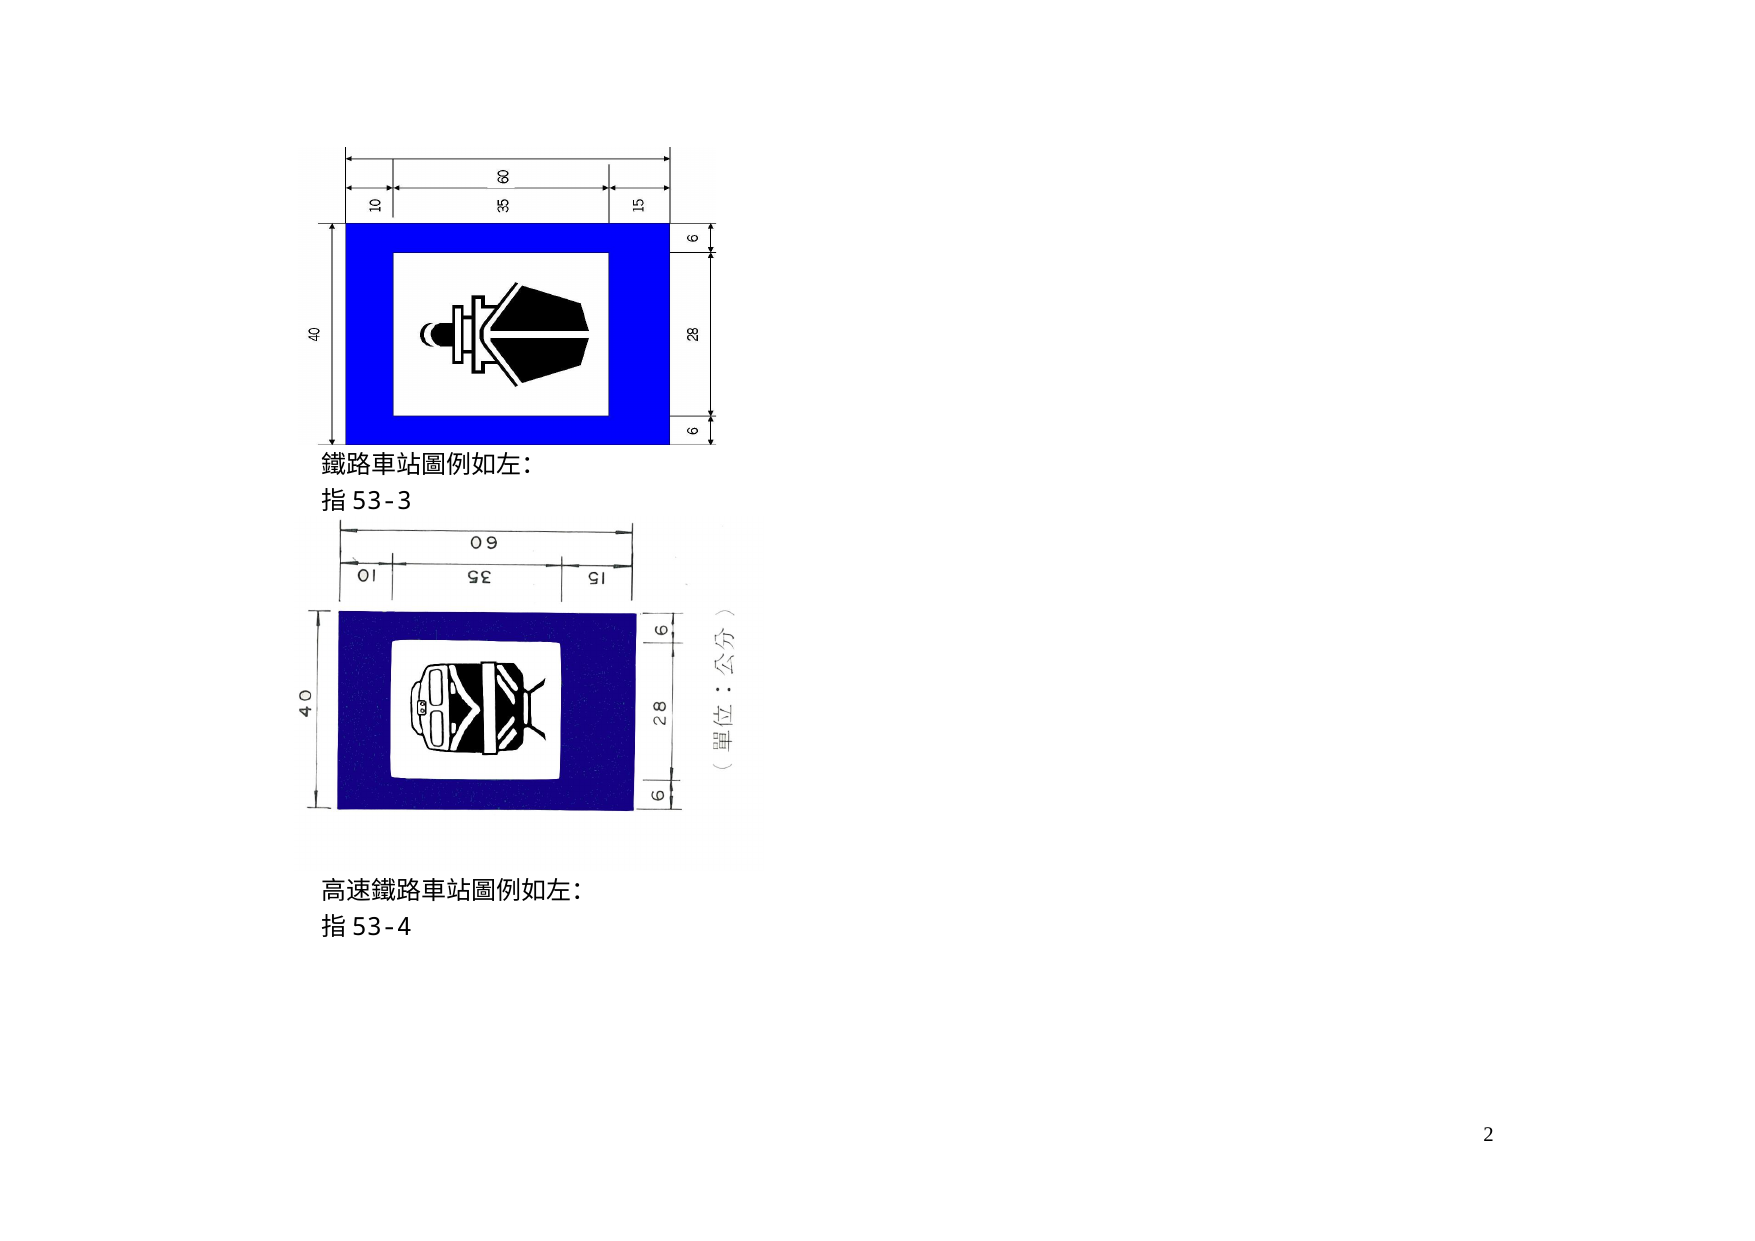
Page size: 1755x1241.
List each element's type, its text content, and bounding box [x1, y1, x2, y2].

picture [294, 516, 764, 871]
text 指53-4 [144, 907, 1636, 943]
picture [298, 147, 717, 445]
text 指53-3 [197, 480, 1636, 517]
text 高速鐵路車站圖例如左： [197, 870, 1636, 907]
text 鐵路車站圖例如左： [197, 444, 1636, 480]
